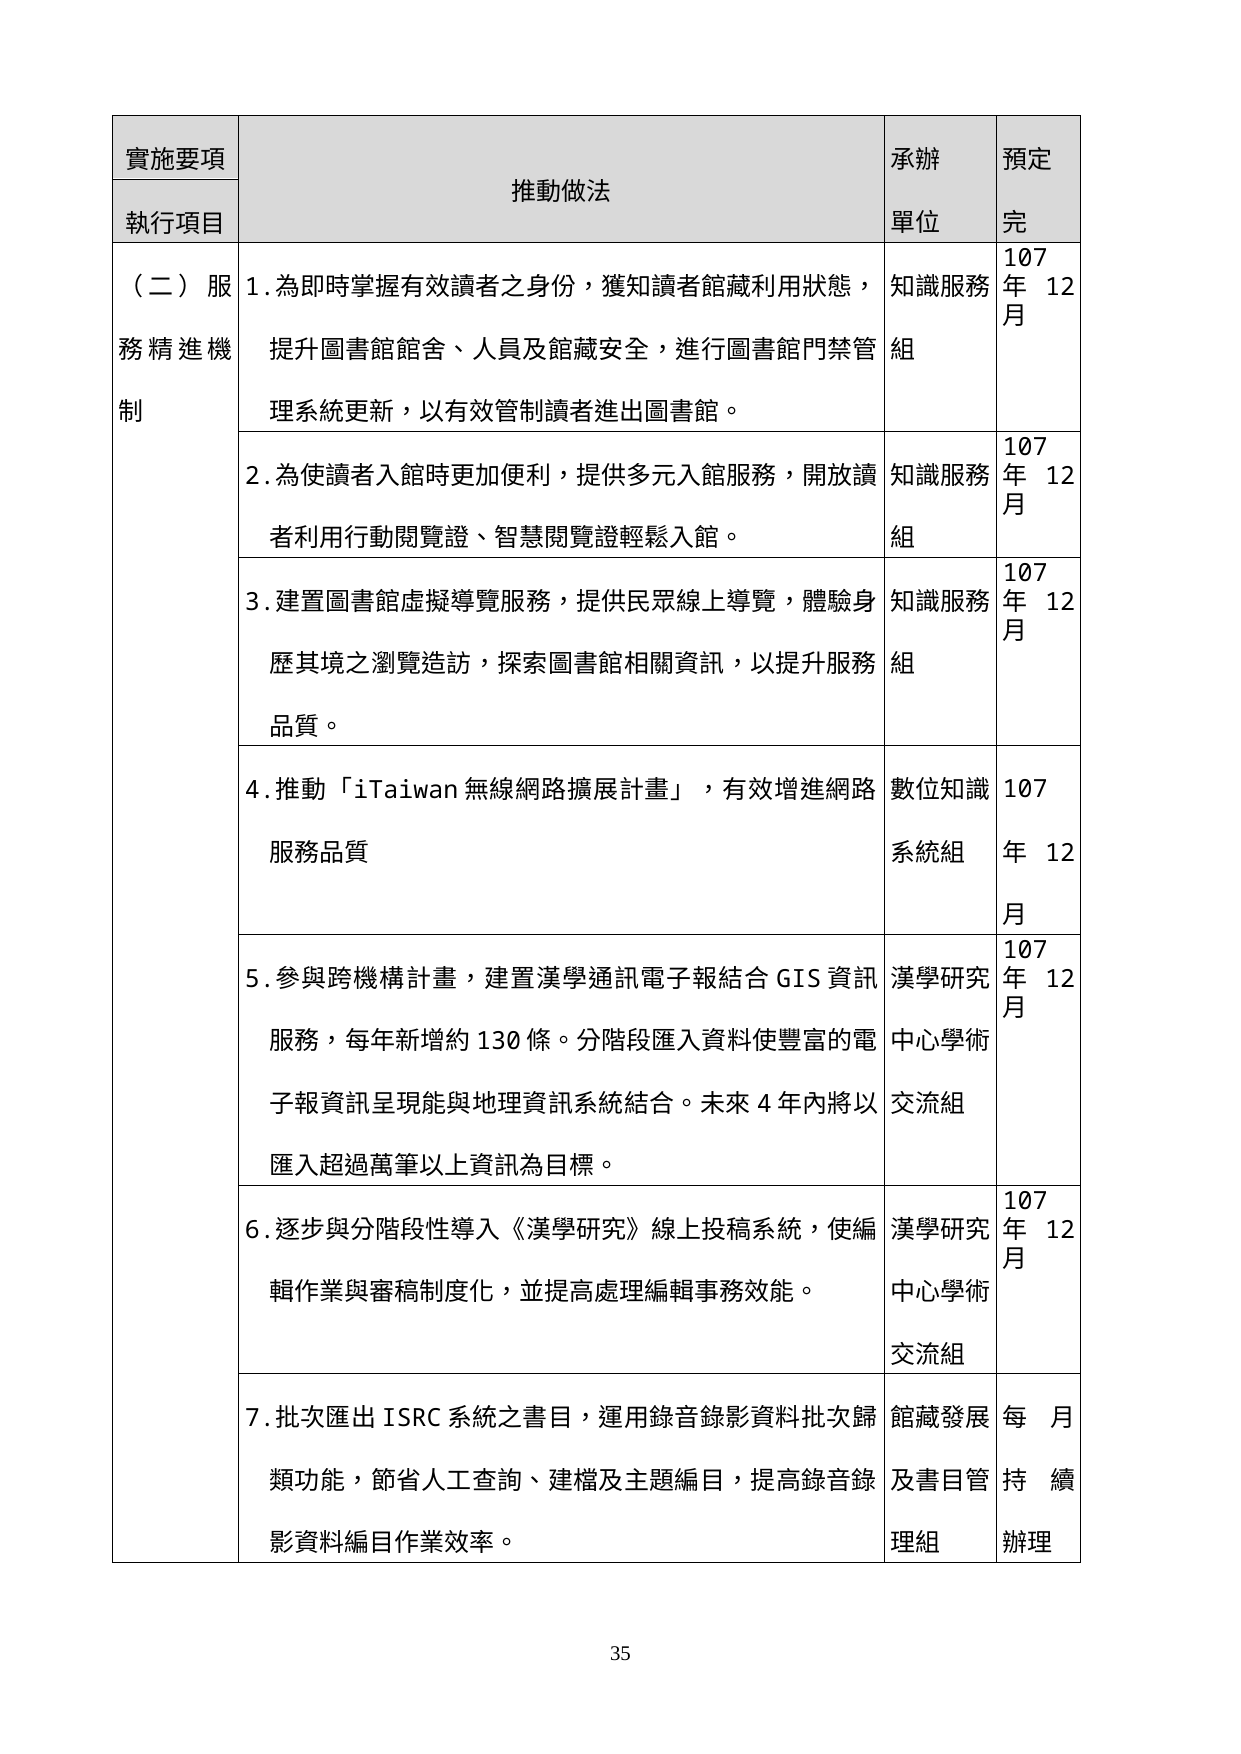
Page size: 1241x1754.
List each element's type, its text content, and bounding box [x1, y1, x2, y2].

table_header 實施要項 [113, 116, 238, 178]
table_cell 知識服務組 [885, 432, 996, 557]
table_cell 知識服務組 [885, 243, 996, 431]
table_cell 2.為使讀者入館時更加便利，提供多元入館服務，開放讀者利用行動閱覽證、智慧閱覽證輕鬆入館。 [239, 432, 884, 557]
table_cell 107年12月 [997, 558, 1080, 745]
table_header 預定完 成時間 [997, 116, 1080, 242]
table_cell 數位知識系統組 [885, 746, 996, 934]
table_cell 漢學研究中心學術交流組 [885, 1186, 996, 1373]
table_cell 107年12月 [997, 243, 1080, 431]
table_header 推動做法 [239, 116, 884, 242]
table_cell 107年12月 [997, 746, 1080, 934]
table_cell 每月持續辦理 [997, 1374, 1080, 1562]
table_cell 6.逐步與分階段性導入《漢學研究》線上投稿系統，使編輯作業與審稿制度化，並提高處理編輯事務效能。 [239, 1186, 884, 1373]
table_cell （二）服務精進機制 [113, 243, 238, 1562]
table_cell 館藏發展及書目管理組 [885, 1374, 996, 1562]
table_header 承辦 單位 [885, 116, 996, 242]
table_cell 4.推動「iTaiwan無線網路擴展計畫」，有效增進網路服務品質 [239, 746, 884, 934]
table_cell 執行項目 [113, 180, 238, 242]
table_cell 漢學研究中心學術交流組 [885, 935, 996, 1185]
table_cell 5.參與跨機構計畫，建置漢學通訊電子報結合GIS資訊服務，每年新增約130條。分階段匯入資料使豐富的電子報資訊呈現能與地理資訊系統結合。未來4年內將以匯入超過萬筆以上資訊為目標。 [239, 935, 884, 1185]
table_cell 7.批次匯出ISRC系統之書目，運用錄音錄影資料批次歸類功能，節省人工查詢、建檔及主題編目，提高錄音錄影資料編目作業效率。 [239, 1374, 884, 1562]
table_cell 知識服務組 [885, 558, 996, 745]
table_cell 107年12月 [997, 1186, 1080, 1373]
table_cell 107年12月 [997, 432, 1080, 557]
table_cell 1.為即時掌握有效讀者之身份，獲知讀者館藏利用狀態，提升圖書館館舍、人員及館藏安全，進行圖書館門禁管理系統更新，以有效管制讀者進出圖書館。 [239, 243, 884, 431]
table_cell 3.建置圖書館虛擬導覽服務，提供民眾線上導覽，體驗身歷其境之瀏覽造訪，探索圖書館相關資訊，以提升服務品質。 [239, 558, 884, 745]
table_cell 107年12月 [997, 935, 1080, 1185]
